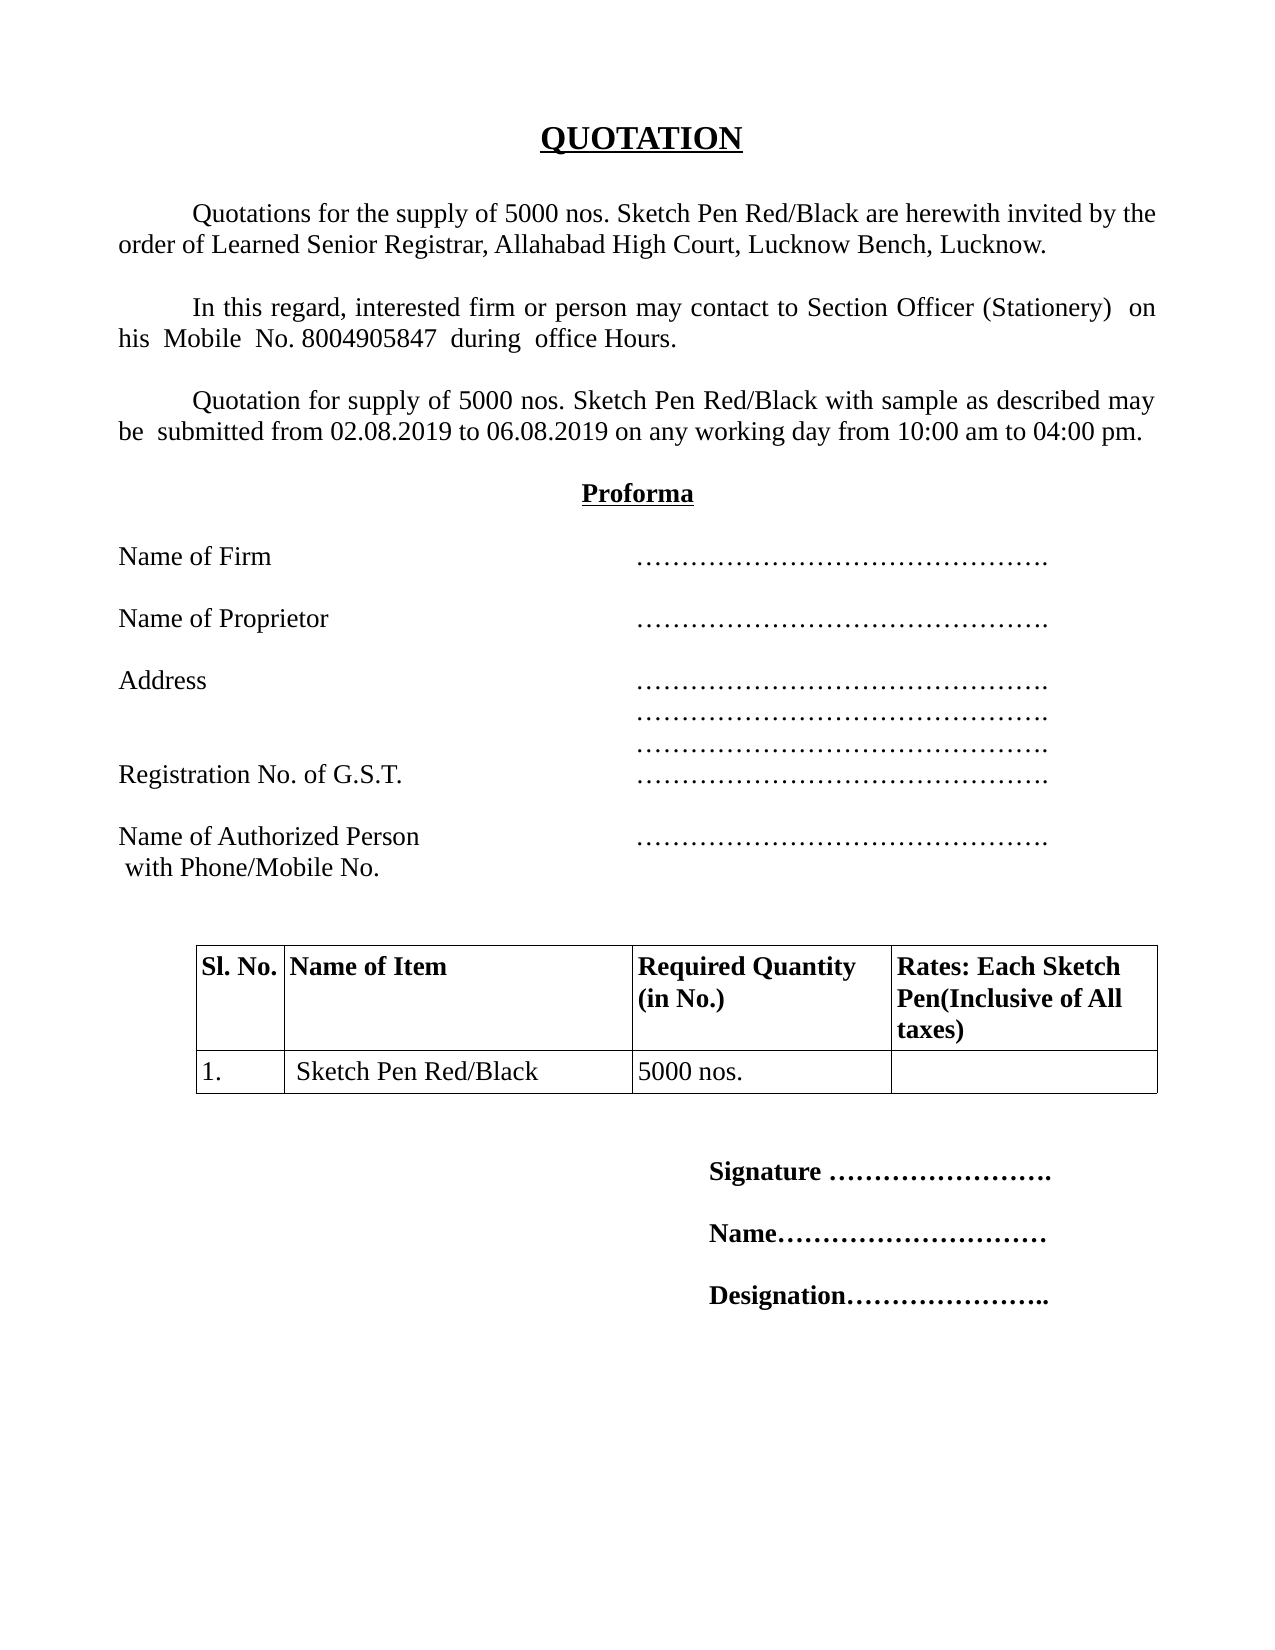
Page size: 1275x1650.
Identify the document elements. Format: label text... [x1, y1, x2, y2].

table_cell Sketch Pen Red/Black [285, 1051, 632, 1092]
table_cell [892, 1051, 1157, 1092]
table_cell 5000 nos. [633, 1051, 891, 1092]
text Signature ……………………. [118, 1155, 1157, 1186]
text ………………………………………. [118, 727, 1157, 758]
text Proforma [118, 477, 1157, 509]
text with Phone/Mobile No. [118, 851, 1157, 882]
text ………………………………………. [118, 696, 1157, 727]
text In this regard, interested firm or person may contact to Section Officer (Stationery) on his Mobile No. 8004905847 during office Hours. [118, 291, 1157, 353]
text Registration No. of G.S.T. ………………………………………. [118, 758, 1157, 789]
table_header Rates: Each Sketch Pen(Inclusive of All taxes) [892, 946, 1157, 1050]
table_header Required Quantity (in No.) [633, 946, 891, 1050]
text Quotations for the supply of 5000 nos. Sketch Pen Red/Black are herewith invited by the order of Learned Senior Registrar, Allahabad High Court, Lucknow Bench, Lucknow. [118, 195, 1157, 259]
text Name of Proprietor ………………………………………. [118, 602, 1157, 633]
text Name of Firm ………………………………………. [118, 540, 1157, 571]
table_header Name of Item [285, 946, 632, 1050]
table_header Sl. No. [197, 946, 284, 1050]
text Quotation for supply of 5000 nos. Sketch Pen Red/Black with sample as described may be submitted from 02.08.2019 to 06.08.2019 on any working day from 10:00 am to 04:00 pm. [118, 384, 1157, 446]
text Designation………………….. [118, 1279, 1157, 1311]
text Address ………………………………………. [118, 664, 1157, 696]
text Name of Authorized Person ………………………………………. [118, 820, 1157, 851]
text Name………………………… [118, 1217, 1157, 1248]
text QUOTATION [118, 118, 1157, 156]
table_cell 1. [197, 1051, 284, 1092]
